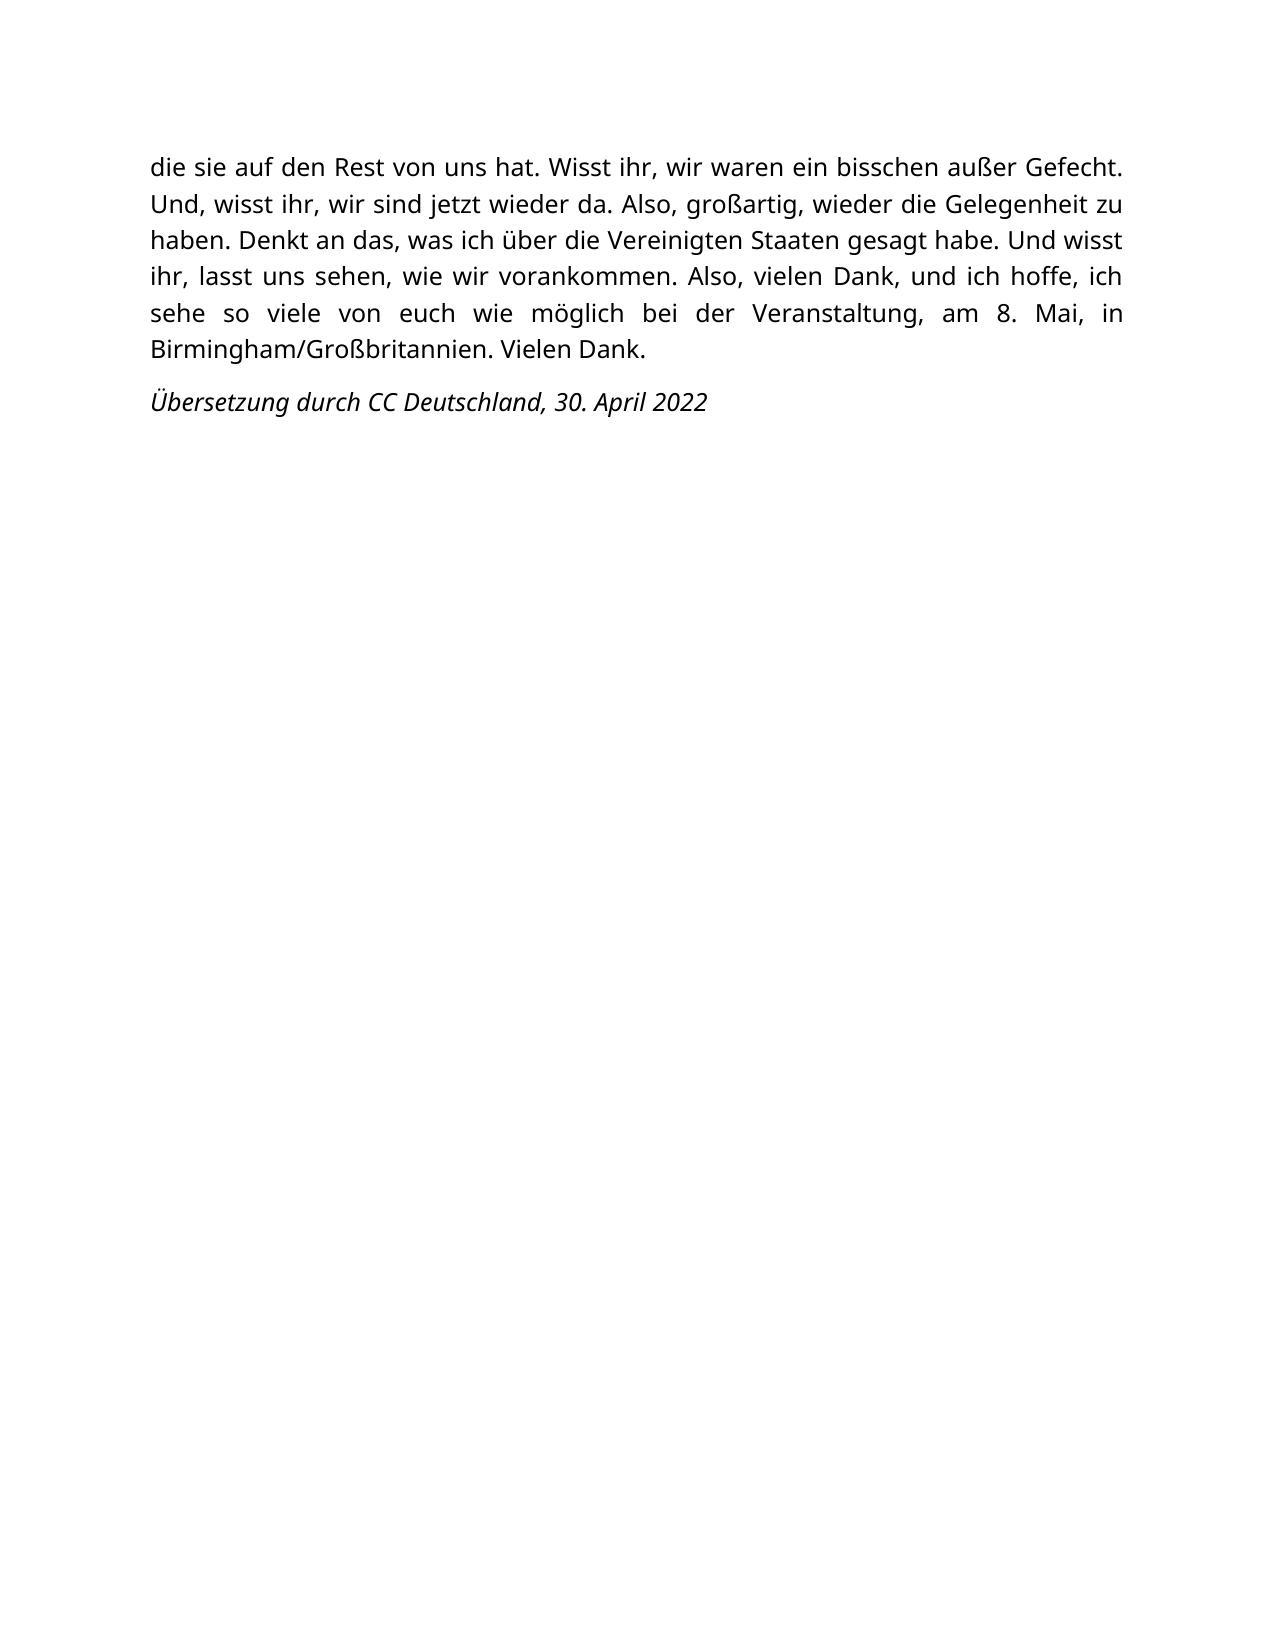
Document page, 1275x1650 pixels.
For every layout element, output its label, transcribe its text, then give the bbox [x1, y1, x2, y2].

text die sie auf den Rest von uns hat. Wisst ihr, wir waren ein bisschen außer Gefecht. Und, wisst ihr, wir sind jetzt wieder da. Also, großartig, wieder die Gelegenheit zu haben. Denkt an das, was ich über die Vereinigten Staaten gesagt habe. Und wisst ihr, lasst uns sehen, wie wir vorankommen. Also, vielen Dank, und ich hoffe, ich sehe so viele von euch wie möglich bei der Veranstaltung, am 8. Mai, in Birmingham/Großbritannien. Vielen Dank. [150, 150, 1125, 366]
text Übersetzung durch CC Deutschland, 30. April 2022 [150, 384, 1125, 419]
